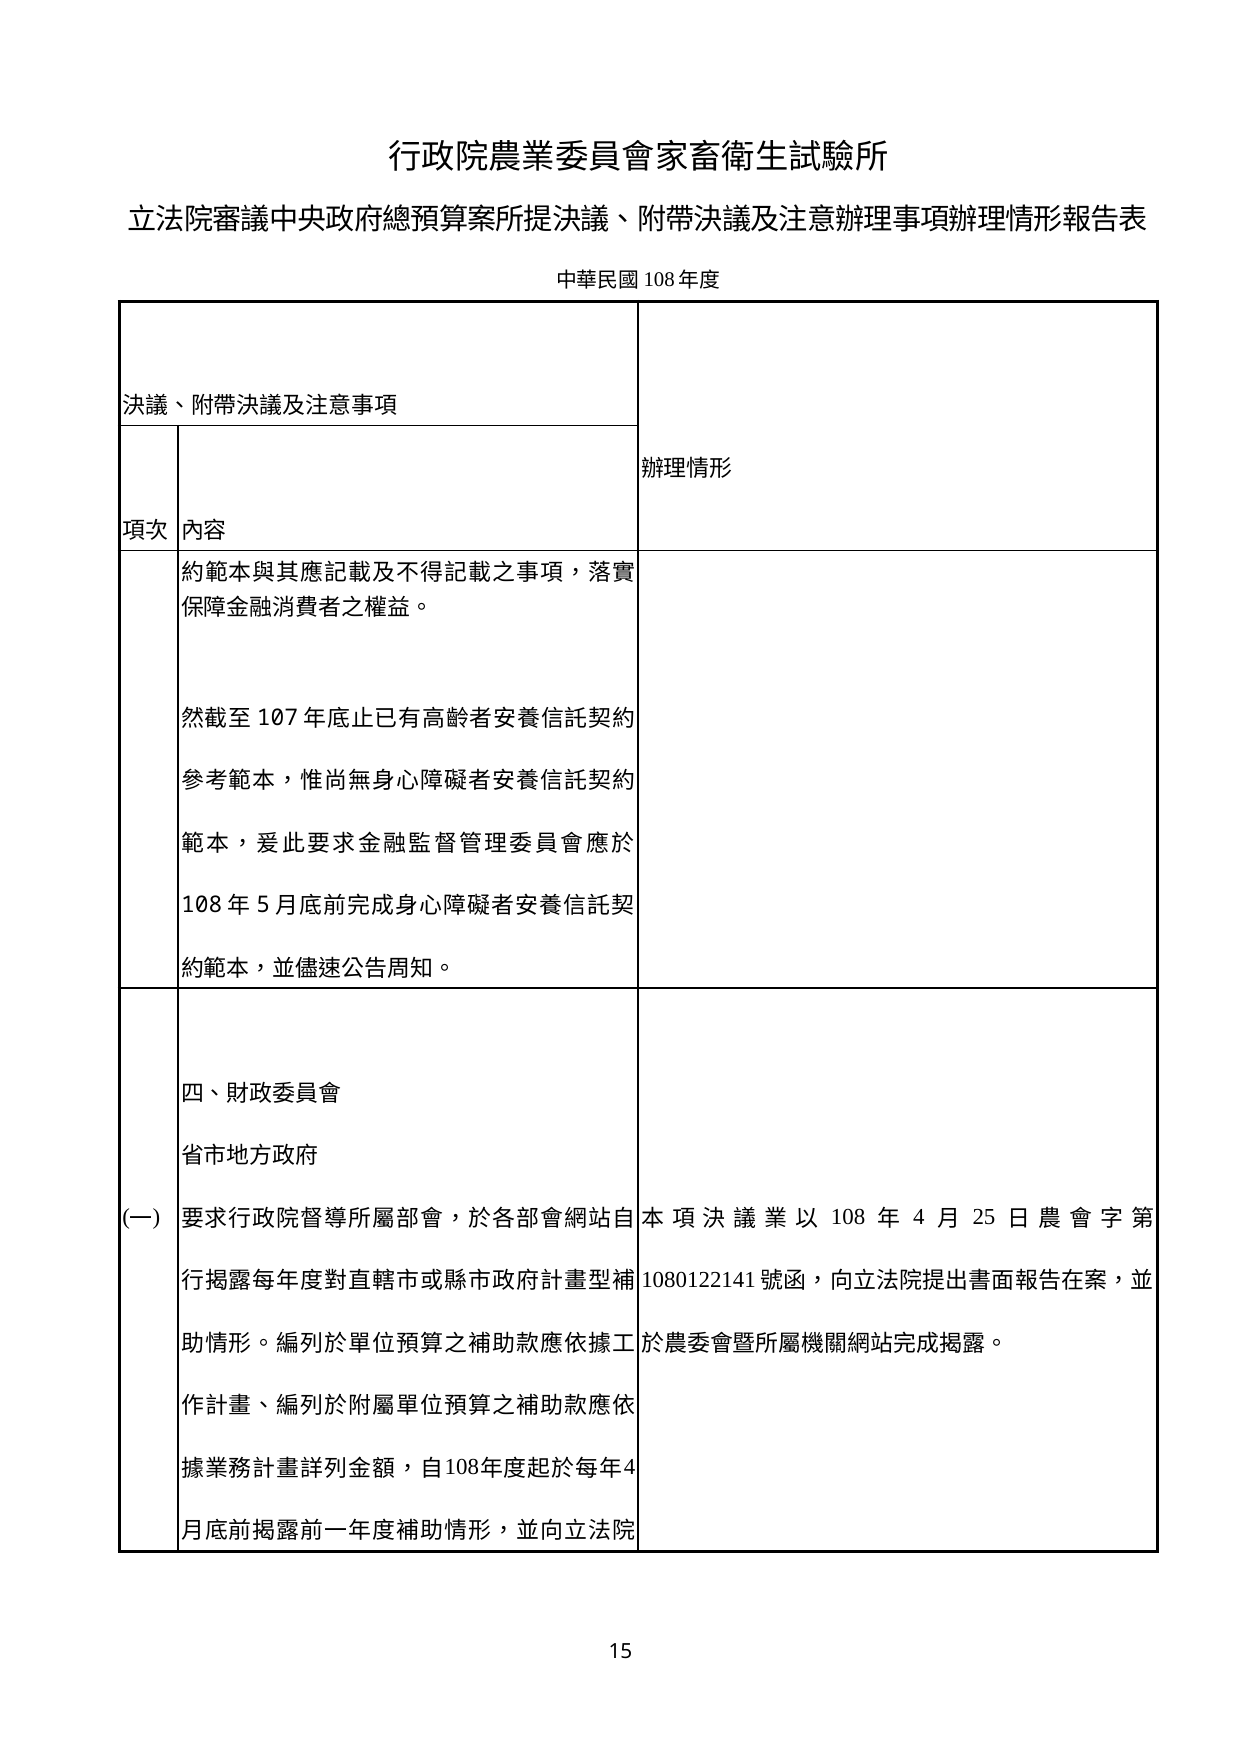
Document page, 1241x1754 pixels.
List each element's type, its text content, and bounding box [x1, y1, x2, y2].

table_cell 本項決議業以108年4月25日農會字第1080122141號函，向立法院提出書面報告在案，並於農委會暨所屬機關網站完成揭露。 [639, 989, 1156, 1550]
table_cell [639, 551, 1156, 987]
table_cell 約範本與其應記載及不得記載之事項，落實保障金融消費者之權益。 然截至107年底止已有高齡者安養信託契約參考範本，惟尚無身心障礙者安養信託契約範本，爰此要求金融監督管理委員會應於108年5月底前完成身心障礙者安養信託契約範本，並儘速公告周知。 [179, 551, 637, 987]
table_cell 內容 [179, 426, 623, 550]
table_header 行政院農業委員會家畜衛生試驗所 [119, 112, 1157, 175]
table_cell 決議、附帶決議及注意事項 [121, 303, 623, 425]
table_cell [623, 426, 637, 550]
table_cell 中華民國108年度 [119, 237, 1157, 300]
table_cell [121, 551, 177, 987]
table_cell 辦理情形 [639, 303, 1156, 550]
table_cell (一) [121, 989, 177, 1550]
table_cell 四、財政委員會 省市地方政府 要求行政院督導所屬部會，於各部會網站自行揭露每年度對直轄市或縣市政府計畫型補助情形。編列於單位預算之補助款應依據工作計畫、編列於附屬單位預算之補助款應依據業務計畫詳列金額，自108年度起於每年4月底前揭露前一年度補助情形，並向立法院 [179, 989, 637, 1550]
table_cell [623, 303, 637, 425]
table_cell 項次 [121, 426, 177, 550]
table_cell 立法院審議中央政府總預算案所提決議、附帶決議及注意辦理事項辦理情形報告表 [119, 175, 1157, 237]
